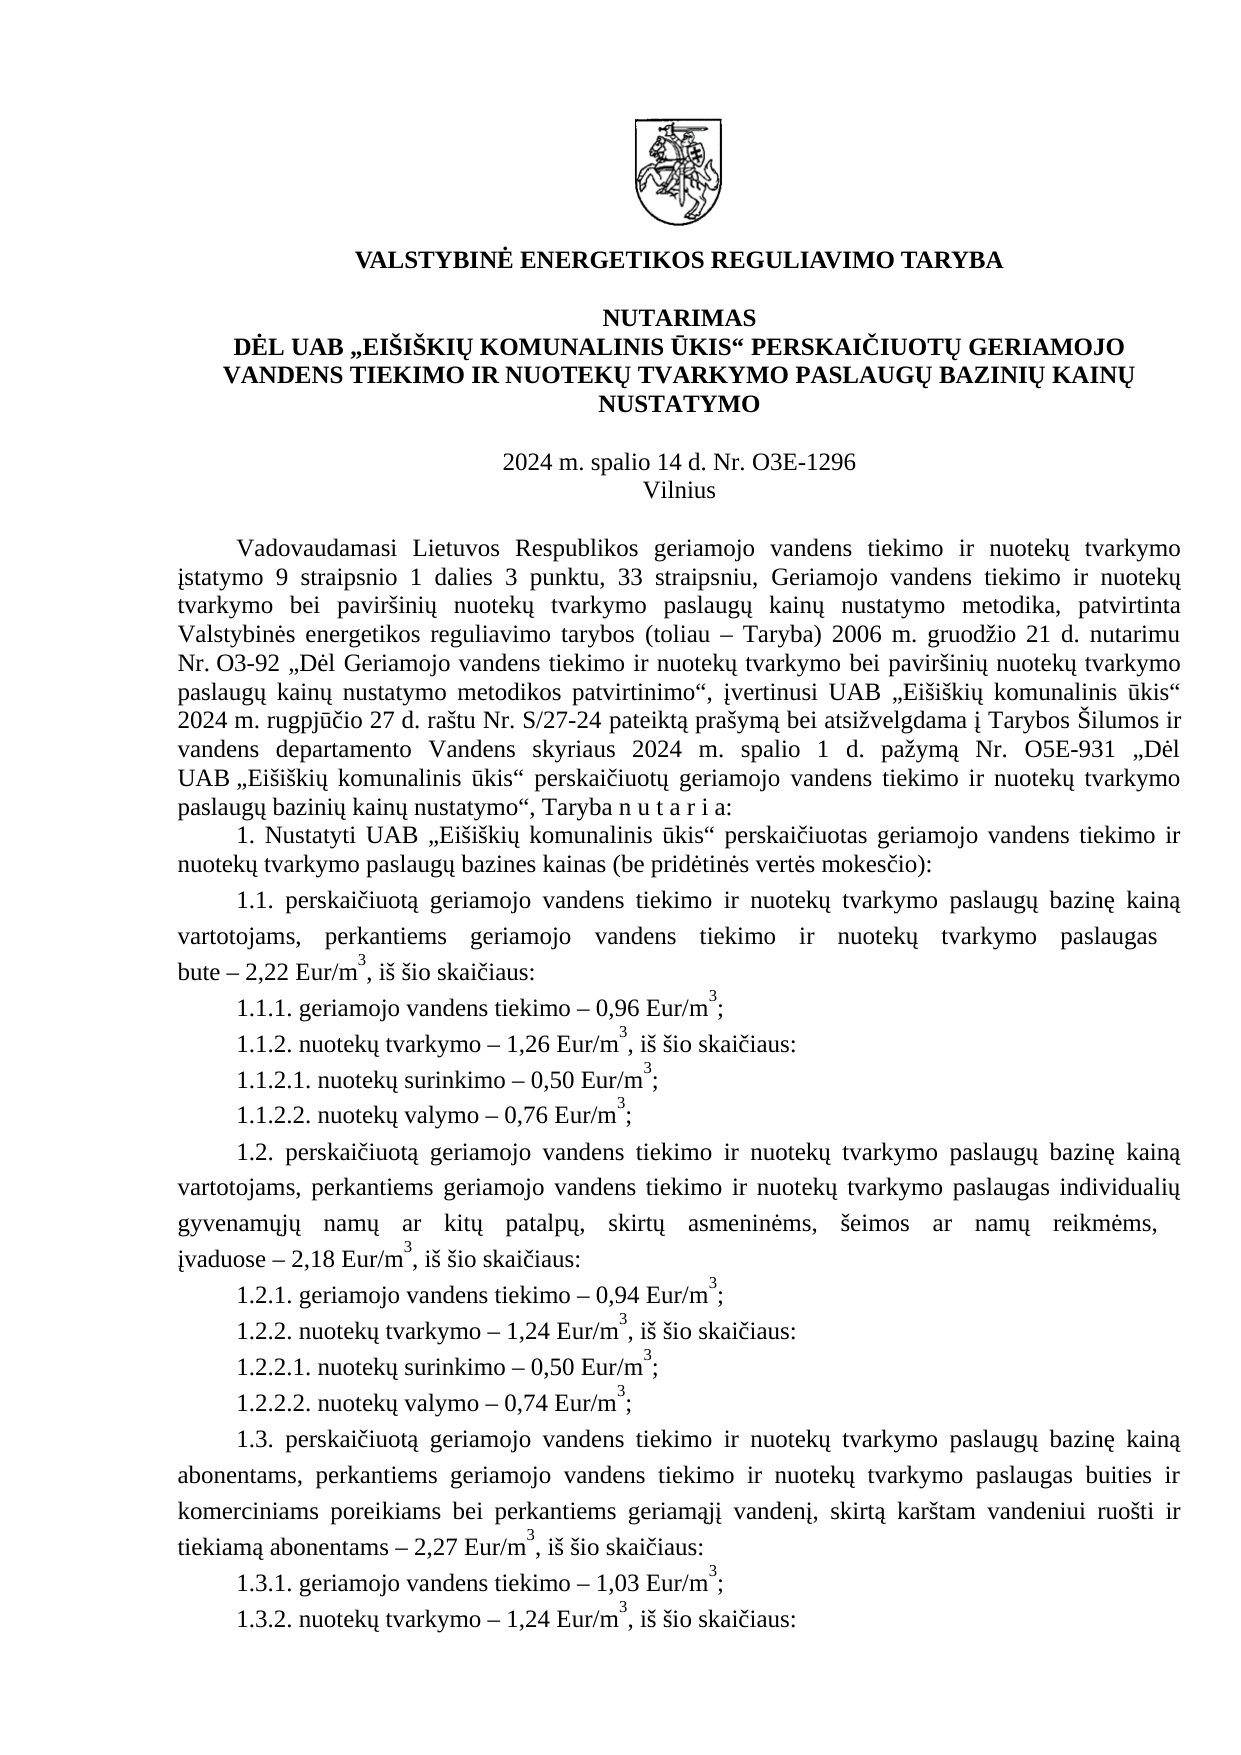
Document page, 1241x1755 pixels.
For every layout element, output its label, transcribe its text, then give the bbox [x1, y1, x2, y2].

text 1.3.1. geriamojo vandens tiekimo – 1,03 Eur/m3; [177, 1561, 1181, 1597]
text Nutarimas [177, 303, 1181, 332]
text 1.1.2.1. nuotekų surinkimo – 0,50 Eur/m3; [177, 1057, 1181, 1093]
text 1.1.1. geriamojo vandens tiekimo – 0,96 Eur/m3; [177, 986, 1181, 1022]
text 1.3.2. nuotekų tvarkymo – 1,24 Eur/m3, iš šio skaičiaus: [177, 1597, 1181, 1632]
text 1. Nustatyti UAB „Eišiškių komunalinis ūkis“ perskaičiuotas geriamojo vandens tiekimo ir nuotekų tvarkymo paslaugų bazines kainas (be pridėtinės vertės mokesčio): [177, 820, 1181, 878]
text Vilnius [177, 475, 1181, 504]
text VALSTYBINĖ ENERGETIKOS reguliavimo taryba [177, 245, 1181, 274]
text 2024 m. spalio 14 d. Nr. O3E-1296 [177, 447, 1181, 475]
text 1.1. perskaičiuotą geriamojo vandens tiekimo ir nuotekų tvarkymo paslaugų bazinę kainą vartotojams, perkantiems geriamojo vandens tiekimo ir nuotekų tvarkymo paslaugas bute – 2,22 Eur/m3, iš šio skaičiaus: [177, 878, 1181, 986]
text 1.3. perskaičiuotą geriamojo vandens tiekimo ir nuotekų tvarkymo paslaugų bazinę kainą abonentams, perkantiems geriamojo vandens tiekimo ir nuotekų tvarkymo paslaugas buities ir komerciniams poreikiams bei perkantiems geriamąjį vandenį, skirtą karštam vandeniui ruošti ir tiekiamą abonentams – 2,27 Eur/m3, iš šio skaičiaus: [177, 1417, 1181, 1561]
text 1.2.2.1. nuotekų surinkimo – 0,50 Eur/m3; [177, 1345, 1181, 1381]
text 1.1.2. nuotekų tvarkymo – 1,26 Eur/m3, iš šio skaičiaus: [177, 1022, 1181, 1057]
text 1.2.1. geriamojo vandens tiekimo – 0,94 Eur/m3; [177, 1273, 1181, 1309]
text 1.2. perskaičiuotą geriamojo vandens tiekimo ir nuotekų tvarkymo paslaugų bazinę kainą vartotojams, perkantiems geriamojo vandens tiekimo ir nuotekų tvarkymo paslaugas individualių gyvenamųjų namų ar kitų patalpų, skirtų asmeninėms, šeimos ar namų reikmėms, įvaduose – 2,18 Eur/m3, iš šio skaičiaus: [177, 1129, 1181, 1273]
text 1.1.2.2. nuotekų valymo – 0,76 Eur/m3; [177, 1093, 1181, 1129]
text Vadovaudamasi Lietuvos Respublikos geriamojo vandens tiekimo ir nuotekų tvarkymo įstatymo 9 straipsnio 1 dalies 3 punktu, 33 straipsniu, Geriamojo vandens tiekimo ir nuotekų tvarkymo bei paviršinių nuotekų tvarkymo paslaugų kainų nustatymo metodika, patvirtinta Valstybinės energetikos reguliavimo tarybos (toliau – Taryba) 2006 m. gruodžio 21 d. nutarimu Nr. O3-92 „Dėl Geriamojo vandens tiekimo ir nuotekų tvarkymo bei paviršinių nuotekų tvarkymo paslaugų kainų nustatymo metodikos patvirtinimo“, įvertinusi UAB „Eišiškių komunalinis ūkis“ 2024 m. rugpjūčio 27 d. raštu Nr. S/27-24 pateiktą prašymą bei atsižvelgdama į Tarybos Šilumos ir vandens departamento Vandens skyriaus 2024 m. spalio 1 d. pažymą Nr. O5E-931 „Dėl UAB „Eišiškių komunalinis ūkis“ perskaičiuotų geriamojo vandens tiekimo ir nuotekų tvarkymo paslaugų bazinių kainų nustatymo“, Taryba n u t a r i a: [177, 533, 1181, 820]
text 1.2.2.2. nuotekų valymo – 0,74 Eur/m3; [177, 1381, 1181, 1417]
text DĖL Uab „EIŠIŠKIŲ KOMUNALINIS ŪKIS“ perskaičiuotų GERIAMOJO vandens tiekimo ir nuotekų tvarkymo paslaugų bazinių kainų nustatymo [177, 332, 1181, 418]
text 1.2.2. nuotekų tvarkymo – 1,24 Eur/m3, iš šio skaičiaus: [177, 1309, 1181, 1345]
